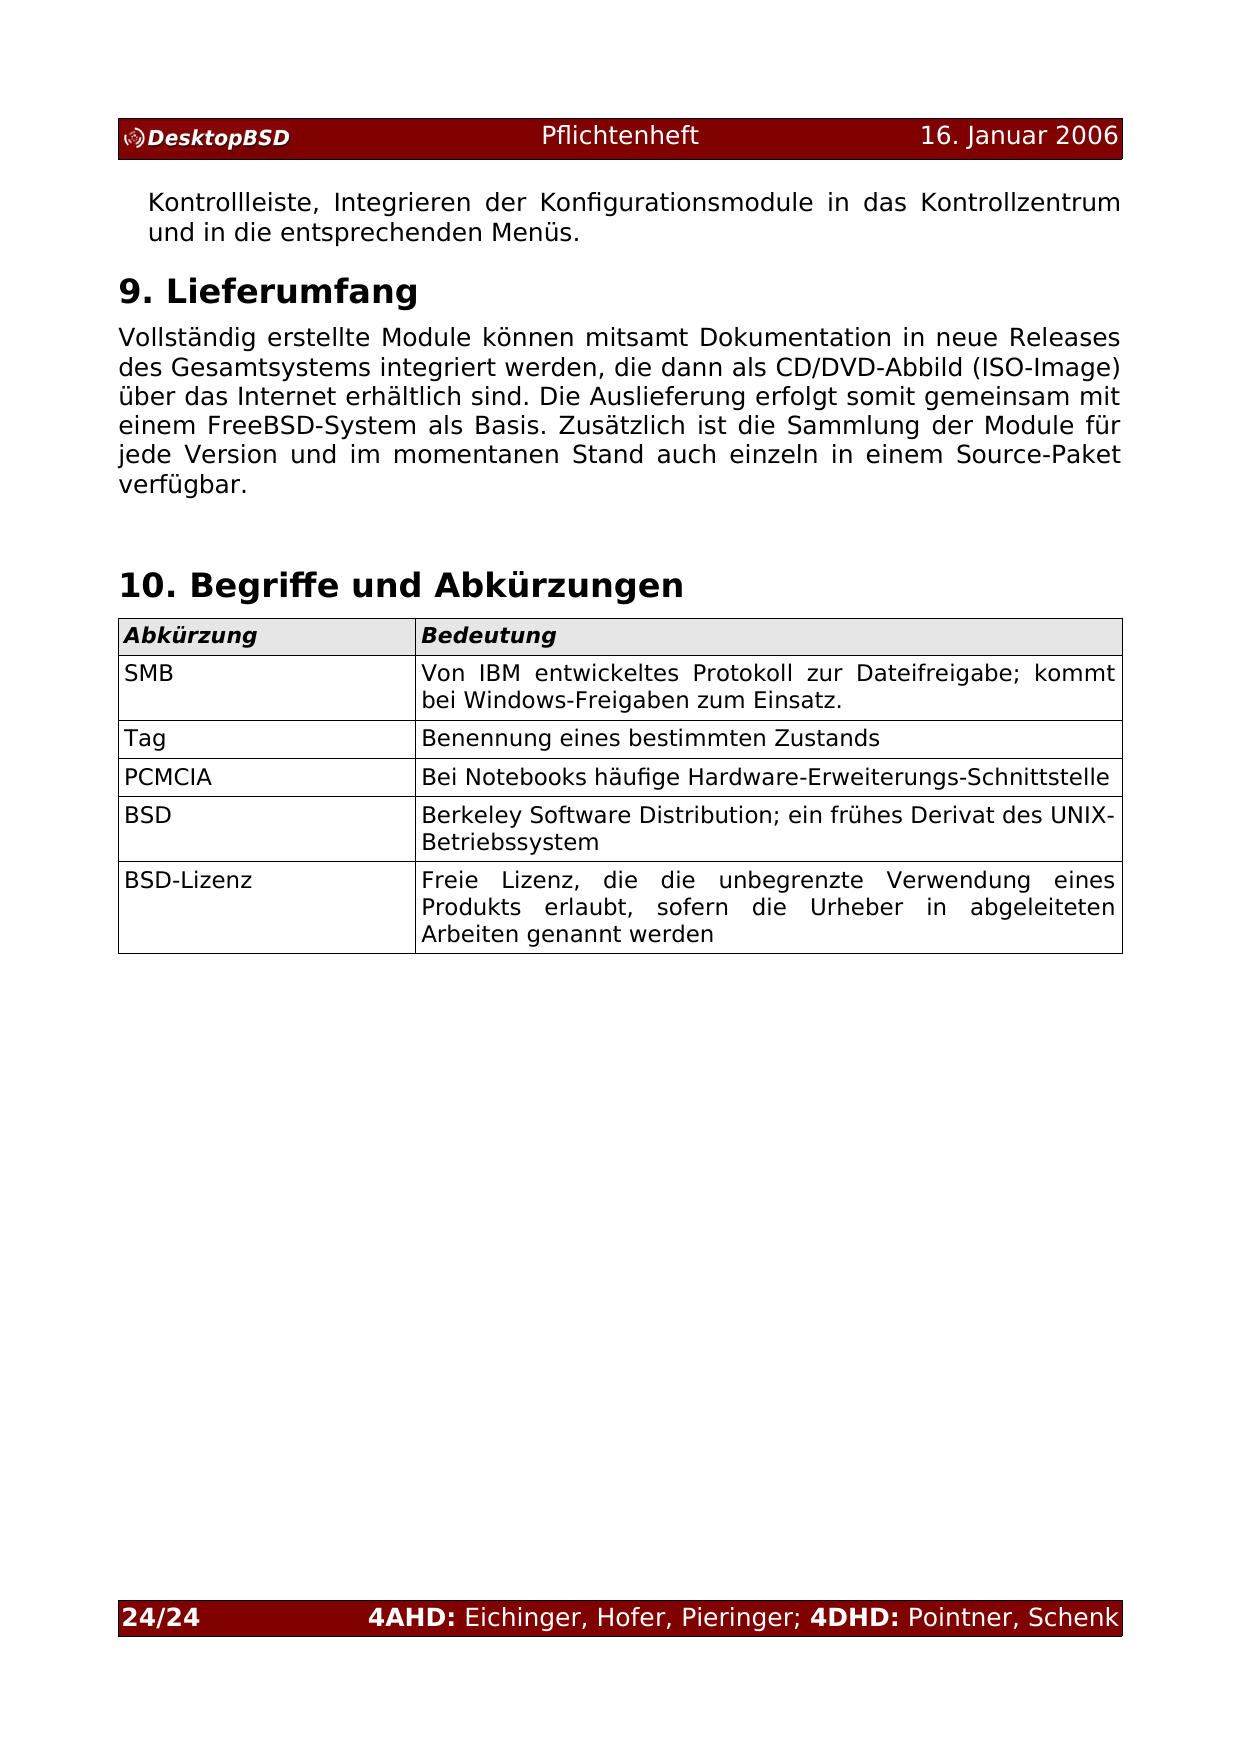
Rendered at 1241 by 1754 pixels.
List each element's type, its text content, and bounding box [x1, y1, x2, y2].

picture [121, 121, 292, 156]
table_cell PCMCIA [119, 759, 415, 796]
table_header Abkürzung [119, 619, 415, 655]
table_cell Von IBM entwickeltes Protokoll zur Dateifreigabe; kommt bei Windows-Freigaben zum Einsatz. [416, 656, 1122, 720]
text Vollständig erstellte Module können mitsamt Dokumentation in neue Releases des Gesamtsystems integriert werden, die dann als CD/DVD-Abbild (ISO-Image) über das Internet erhältlich sind. Die Auslieferung erfolgt somit gemeinsam mit einem FreeBSD-System als Basis. Zusätzlich ist die Sammlung der Module für jede Version und im momentanen Stand auch einzeln in einem Source-Paket verfügbar. [118, 323, 1122, 499]
subtitle 9. Lieferumfang [118, 272, 1122, 311]
table_cell Berkeley Software Distribution; ein frühes Derivat des UNIX-Betriebssystem [416, 797, 1122, 861]
subtitle 10. Begriffe und Abkürzungen [118, 566, 1122, 605]
table_cell SMB [119, 656, 415, 720]
table_header Bedeutung [416, 619, 1122, 655]
table_cell Freie Lizenz, die die unbegrenzte Verwendung eines Produkts erlaubt, sofern die Urheber in abgeleiteten Arbeiten genannt werden [416, 862, 1122, 953]
table_cell Bei Notebooks häufige Hardware-Erweiterungs-Schnittstelle [416, 759, 1122, 796]
table_cell BSD-Lizenz [119, 862, 415, 953]
table_cell BSD [119, 797, 415, 861]
list Kontrollleiste, Integrieren der Konfigurationsmodule in das Kontrollzentrum und in die entsprechenden Menüs. [118, 188, 1122, 247]
table_cell Tag [119, 721, 415, 758]
table_cell Benennung eines bestimmten Zustands [416, 721, 1122, 758]
